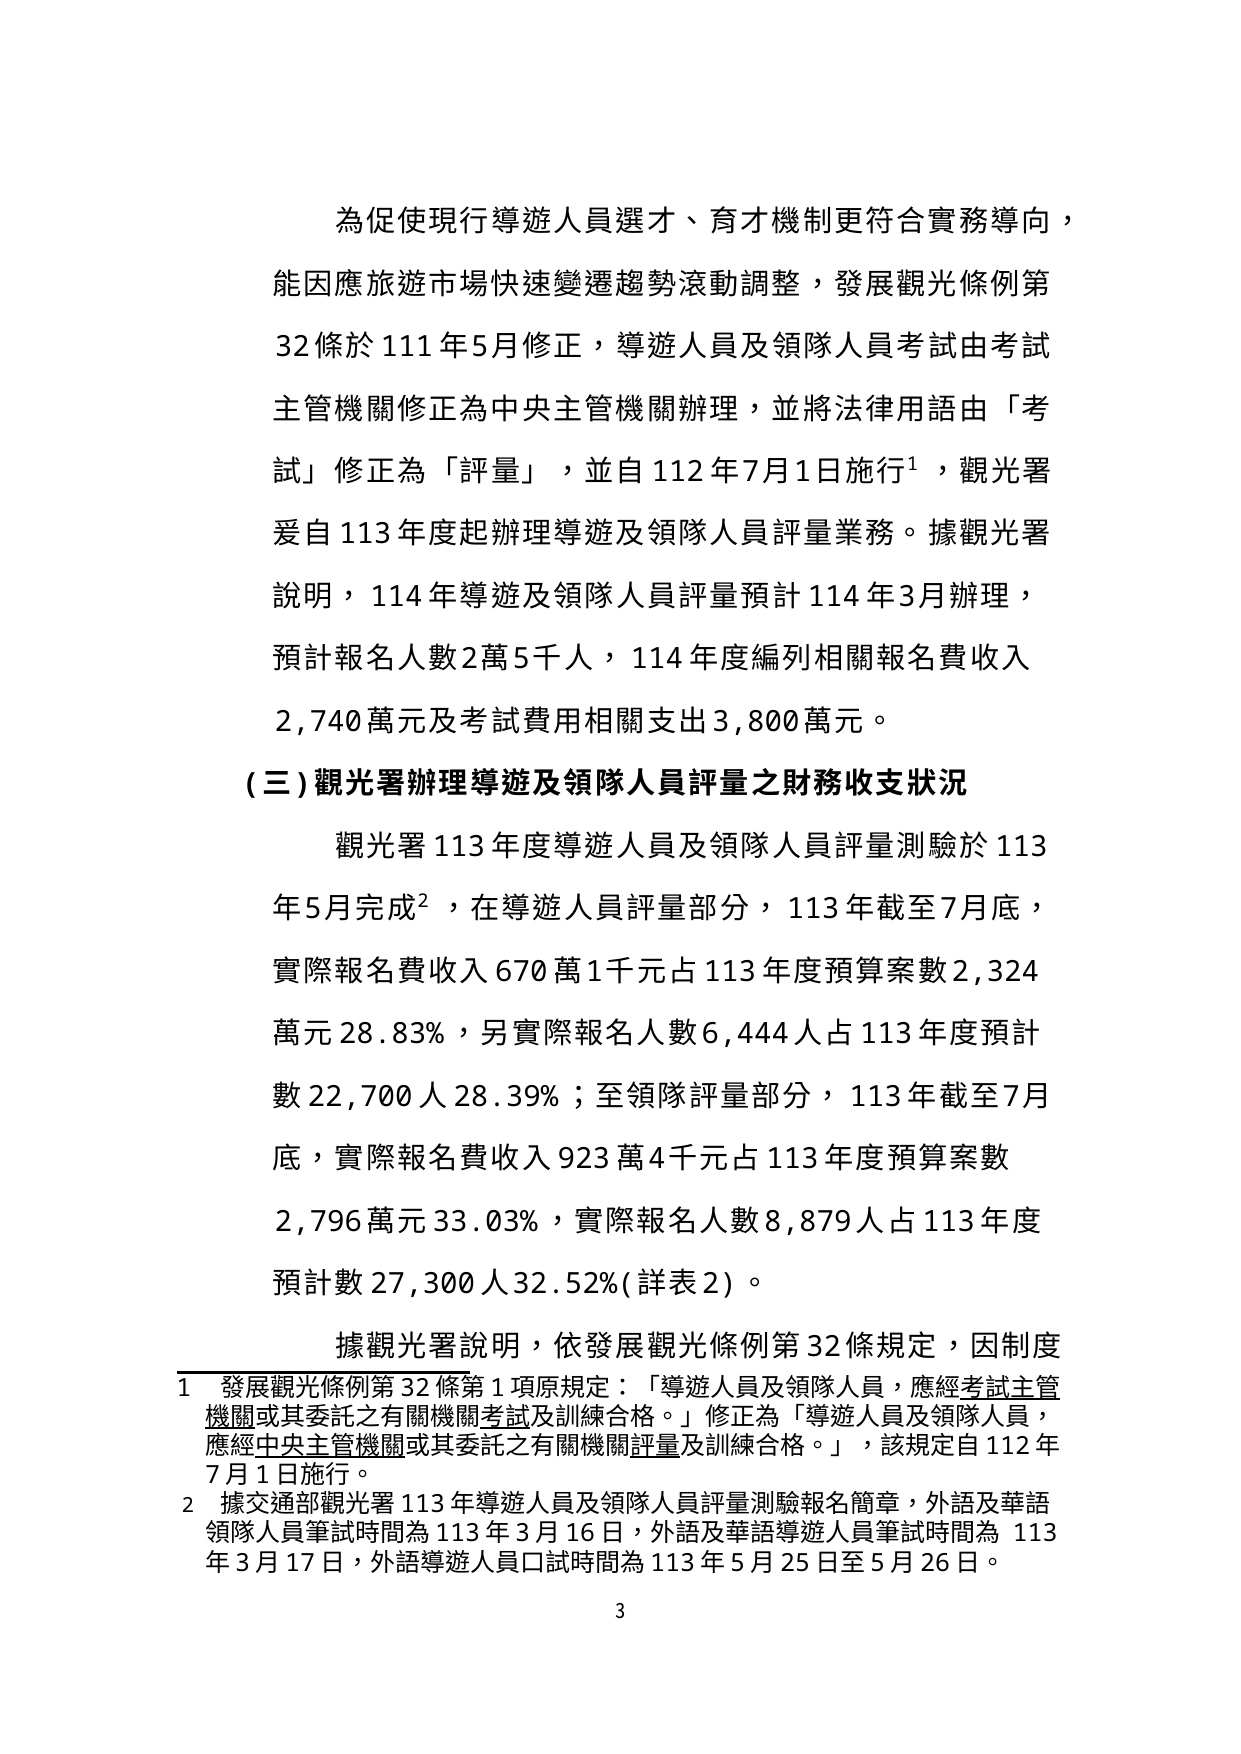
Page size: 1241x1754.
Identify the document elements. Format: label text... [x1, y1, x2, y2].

text 觀光署113年度導遊人員及領隊人員評量測驗於113年5月完成，在導遊人員評量部分，113年截至7月底，實際報名費收入670萬1千元占113年度預算案數2,324萬元28.83%，另實際報名人數6,444人占113年度預計數22,700人28.39%；至領隊評量部分，113年截至7月底，實際報名費收入923萬4千元占113年度預算案數2,796萬元33.03%，實際報名人數8,879人占113年度預計數27,300人32.52%(詳表2)。 [266, 802, 1063, 1302]
text 為促使現行導遊人員選才、育才機制更符合實務導向，能因應旅遊市場快速變遷趨勢滾動調整，發展觀光條例第32條於111年5月修正，導遊人員及領隊人員考試由考試主管機關修正為中央主管機關辦理，並將法律用語由「考試」修正為「評量」，並自112年7月1日施行，觀光署爰自113年度起辦理導遊及領隊人員評量業務。據觀光署說明，114年導遊及領隊人員評量預計114年3月辦理，預計報名人數2萬5千人，114年度編列相關報名費收入2,740萬元及考試費用相關支出3,800萬元。 [266, 177, 1063, 740]
text (三)觀光署辦理導遊及領隊人員評量之財務收支狀況 [236, 740, 1063, 802]
text 據交通部觀光署113年導遊人員及領隊人員評量測驗報名簡章，外語及華語領隊人員筆試時間為113年3月16日，外語及華語導遊人員筆試時間為 113年3月17日，外語導遊人員口試時間為113年5月25日至5月26日。 [181, 1489, 1063, 1577]
text 據觀光署說明，依發展觀光條例第32條規定，因制度 [266, 1302, 1063, 1365]
text 發展觀光條例第32條第1項原規定：「導遊人員及領隊人員，應經考試主管機關或其委託之有關機關考試及訓練合格。」修正為「導遊人員及領隊人員，應經中央主管機關或其委託之有關機關評量及訓練合格。」，該規定自112年7月1日施行。 [176, 1373, 1063, 1489]
